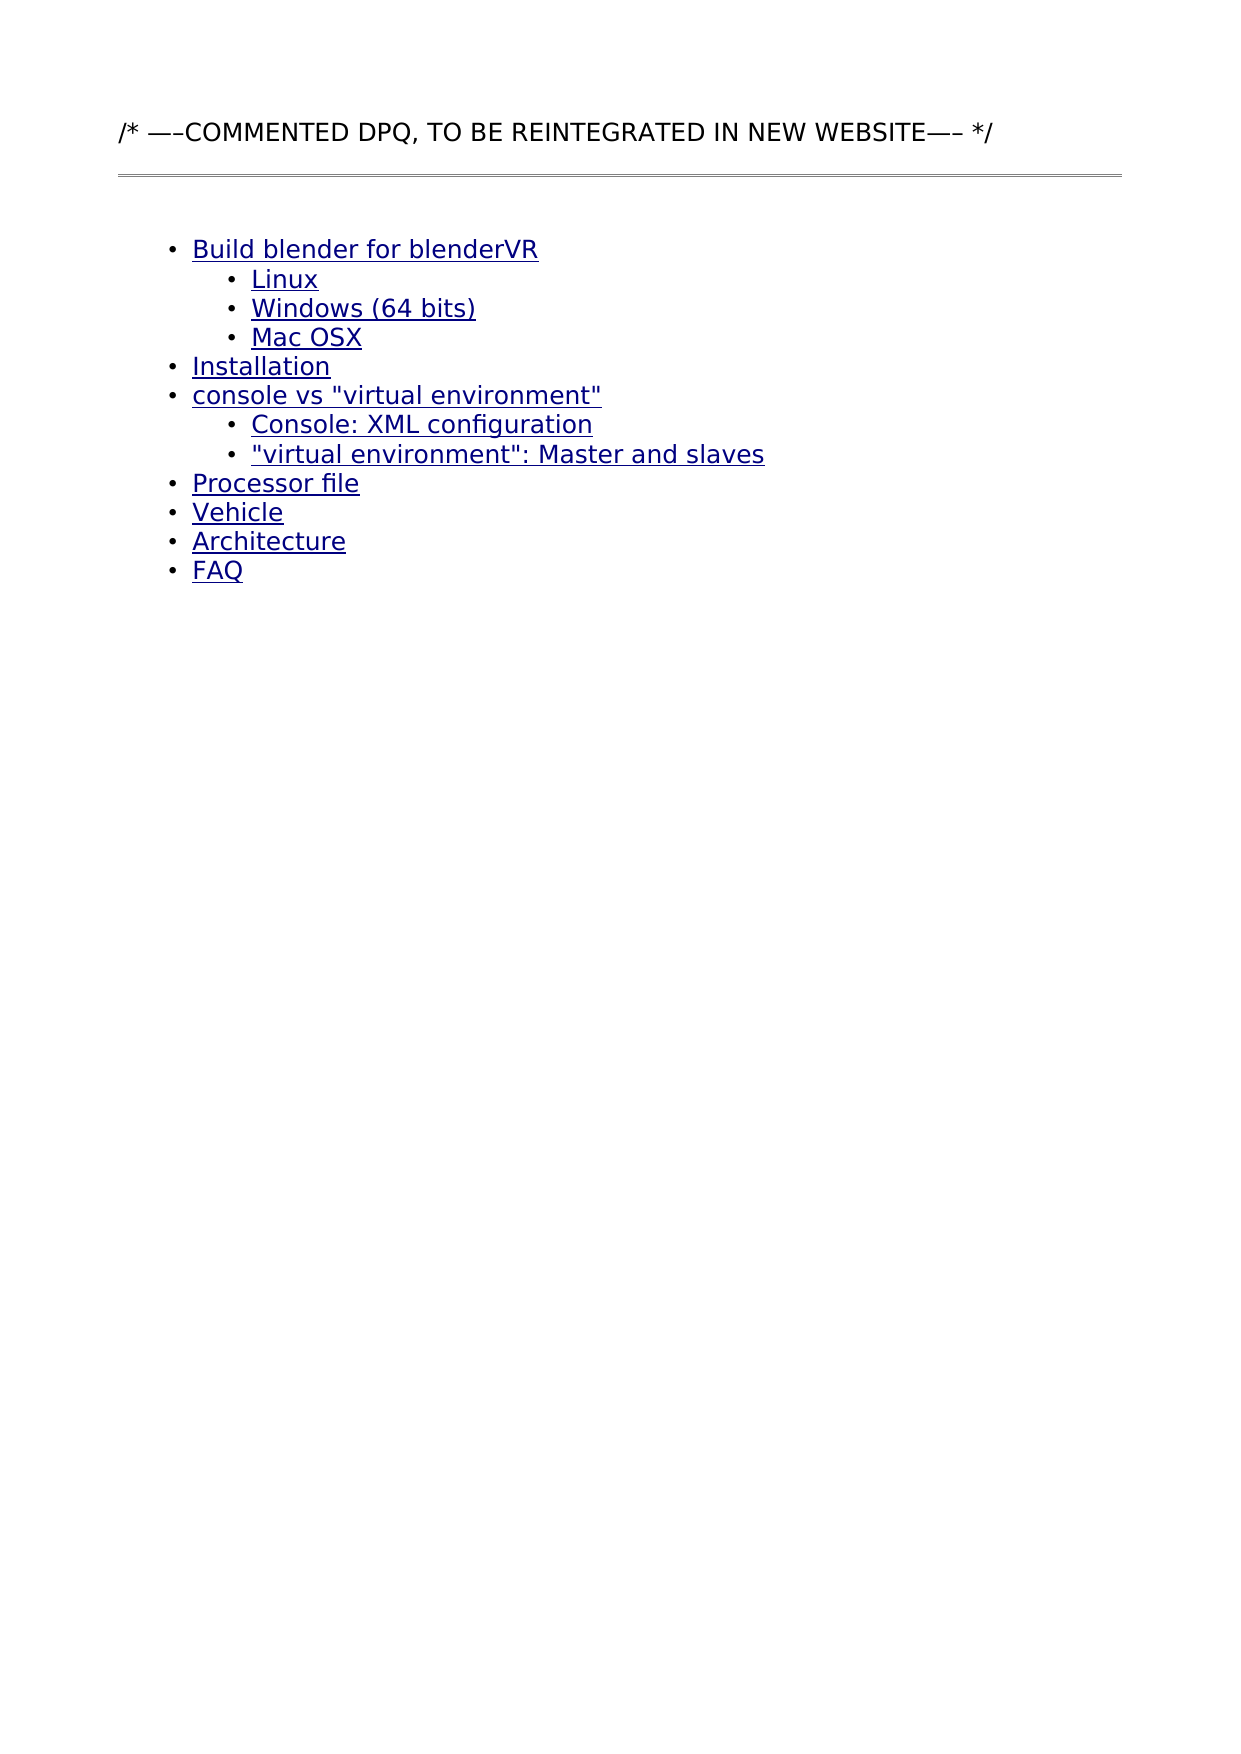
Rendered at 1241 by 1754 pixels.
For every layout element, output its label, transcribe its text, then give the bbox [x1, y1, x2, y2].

list Architecture [177, 527, 1122, 556]
list Windows (64 bits) [236, 294, 1122, 323]
text /* —–COMMENTED DPQ, TO BE REINTEGRATED IN NEW WEBSITE—– */ [118, 118, 1122, 147]
list Linux [236, 265, 1122, 294]
list Mac OSX [236, 323, 1122, 352]
list console vs "virtual environment" [177, 381, 1122, 411]
list Installation [177, 352, 1122, 381]
list FAQ [177, 556, 1122, 586]
list "virtual environment": Master and slaves [236, 440, 1122, 469]
list Build blender for blenderVR [177, 236, 1122, 265]
list Processor file [177, 469, 1122, 498]
list Console: XML configuration [236, 411, 1122, 440]
list Vehicle [177, 498, 1122, 527]
